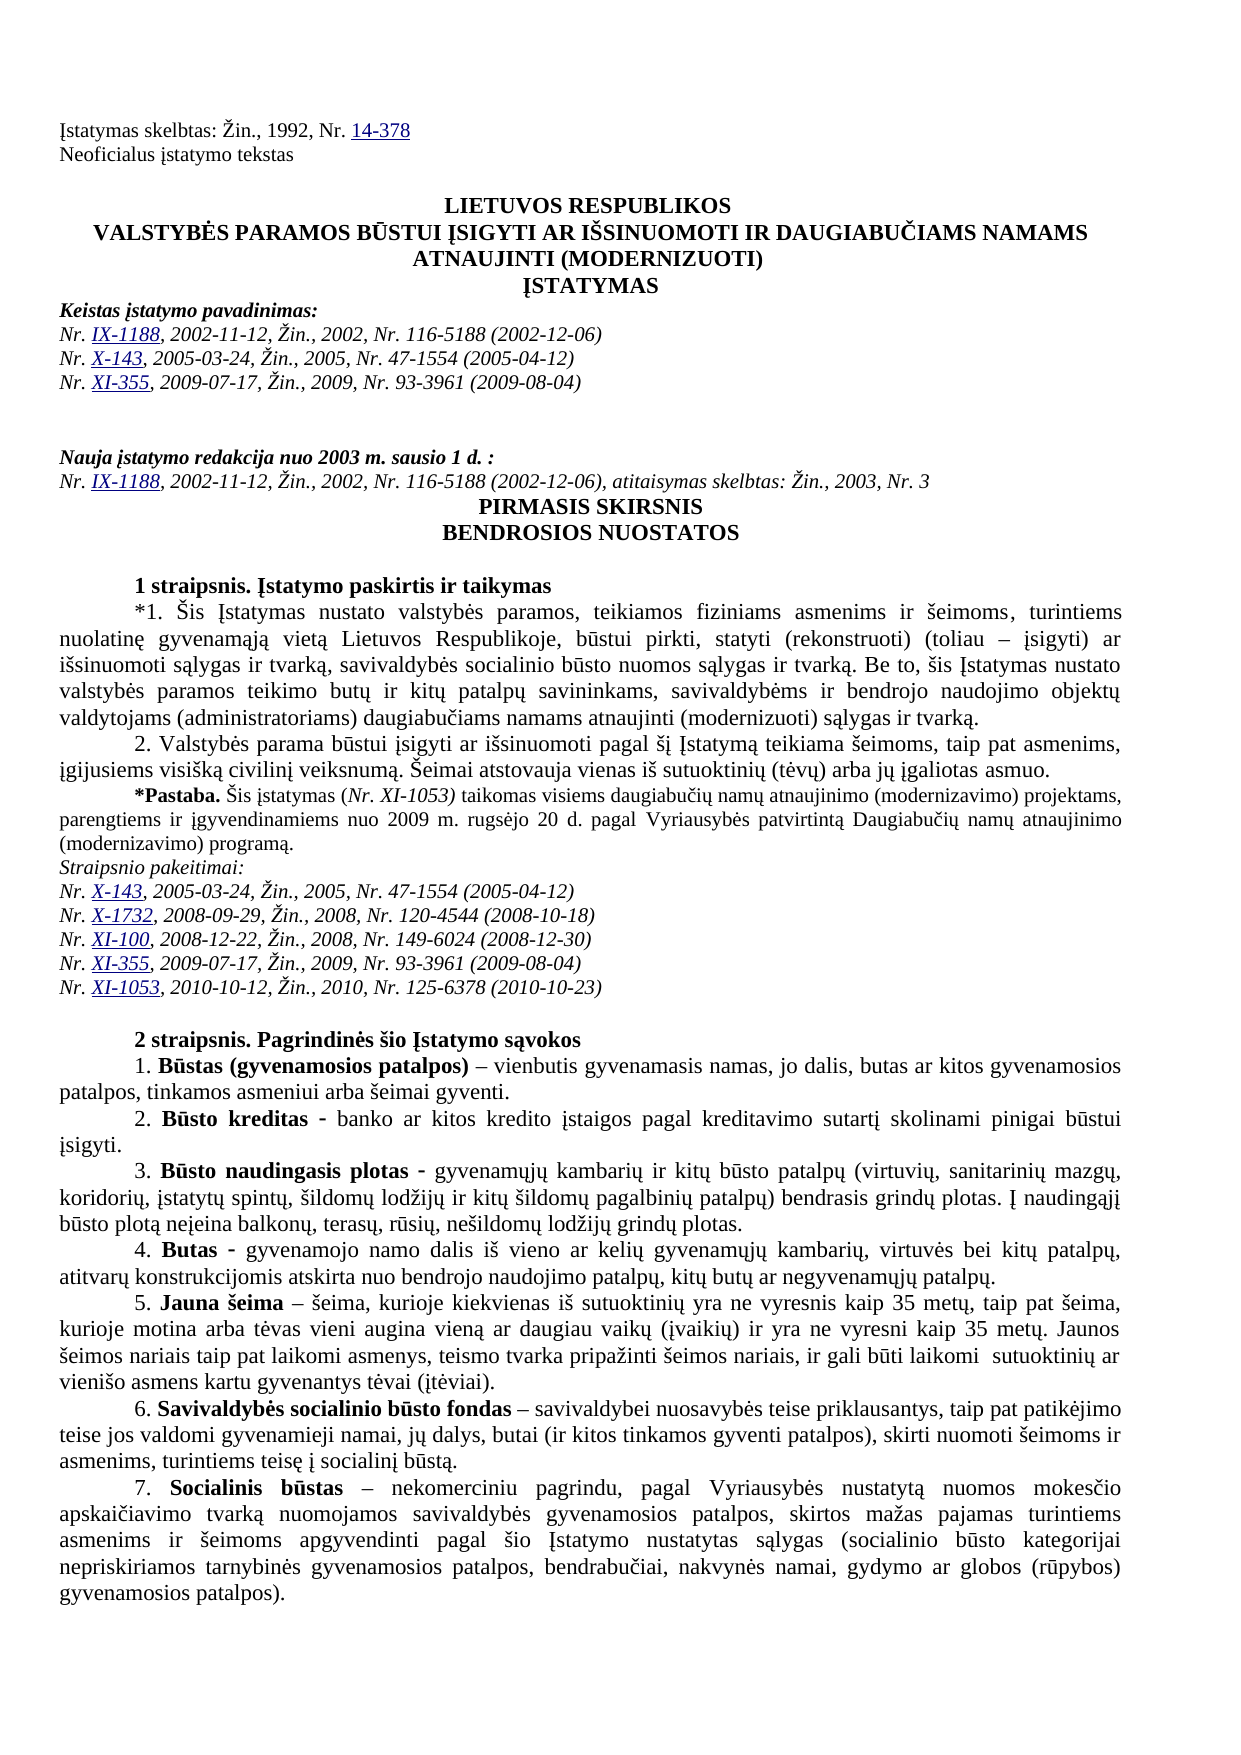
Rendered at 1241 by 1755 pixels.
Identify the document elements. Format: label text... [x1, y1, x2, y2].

text 7. Socialinis būstas – nekomerciniu pagrindu, pagal Vyriausybės nustatytą nuomos mokesčio apskaičiavimo tvarką nuomojamos savivaldybės gyvenamosios patalpos, skirtos mažas pajamas turintiems asmenims ir šeimoms apgyvendinti pagal šio Įstatymo nustatytas sąlygas (socialinio būsto kategorijai nepriskiriamos tarnybinės gyvenamosios patalpos, bendrabučiai, nakvynės namai, gydymo ar globos (rūpybos) gyvenamosios patalpos). [59, 1474, 1122, 1605]
text Nr. X-143, 2005-03-24, Žin., 2005, Nr. 47-1554 (2005-04-12) [59, 879, 1122, 903]
text 4. Butas  gyvenamojo namo dalis iš vieno ar kelių gyvenamųjų kambarių, virtuvės bei kitų patalpų, atitvarų konstrukcijomis atskirta nuo bendrojo naudojimo patalpų, kitų butų ar negyvenamųjų patalpų. [59, 1236, 1122, 1289]
text Straipsnio pakeitimai: [59, 855, 1122, 879]
text Nr. X-1732, 2008-09-29, Žin., 2008, Nr. 120-4544 (2008-10-18) [59, 903, 1122, 927]
text *1. Šis Įstatymas nustato valstybės paramos, teikiamos fiziniams asmenims ir šeimoms, turintiems nuolatinę gyvenamąją vietą Lietuvos Respublikoje, būstui pirkti, statyti (rekonstruoti) (toliau – įsigyti) ar išsinuomoti sąlygas ir tvarką, savivaldybės socialinio būsto nuomos sąlygas ir tvarką. Be to, šis Įstatymas nustato valstybės paramos teikimo butų ir kitų patalpų savininkams, savivaldybėms ir bendrojo naudojimo objektų valdytojams (administratoriams) daugiabučiams namams atnaujinti (modernizuoti) sąlygas ir tvarką. [59, 598, 1122, 730]
title VALSTYBĖS PARAMOS BŪSTUI ĮSIGYTI AR IŠSINUOMOTI IR DAUGIABUČIAMS NAMAMS ATNAUJINTI (MODERNIZUOTI) [59, 219, 1122, 272]
text Nr. XI-100, 2008-12-22, Žin., 2008, Nr. 149-6024 (2008-12-30) [59, 927, 1122, 951]
text 1 straipsnis. Įstatymo paskirtis ir taikymas [59, 572, 1122, 598]
text 1. Būstas (gyvenamosios patalpos) – vienbutis gyvenamasis namas, jo dalis, butas ar kitos gyvenamosios patalpos, tinkamos asmeniui arba šeimai gyventi. [59, 1052, 1122, 1105]
text Neoficialus įstatymo tekstas [59, 142, 1122, 166]
text 6. Savivaldybės socialinio būsto fondas – savivaldybei nuosavybės teise priklausantys, taip pat patikėjimo teise jos valdomi gyvenamieji namai, jų dalys, butai (ir kitos tinkamos gyventi patalpos), skirti nuomoti šeimoms ir asmenims, turintiems teisę į socialinį būstą. [59, 1394, 1122, 1474]
text Nauja įstatymo redakcija nuo 2003 m. sausio 1 d. : [59, 445, 1122, 469]
text 5. Jauna šeima – šeima, kurioje kiekvienas iš sutuoktinių yra ne vyresnis kaip 35 metų, taip pat šeima, kurioje motina arba tėvas vieni augina vieną ar daugiau vaikų (įvaikių) ir yra ne vyresni kaip 35 metų. Jaunos šeimos nariais taip pat laikomi asmenys, teismo tvarka pripažinti šeimos nariais, ir gali būti laikomi sutuoktinių ar vienišo asmens kartu gyvenantys tėvai (įtėviai). [59, 1289, 1122, 1394]
text 2. Būsto kreditas  banko ar kitos kredito įstaigos pagal kreditavimo sutartį skolinami pinigai būstui įsigyti. [59, 1105, 1122, 1157]
text 2. Valstybės parama būstui įsigyti ar išsinuomoti pagal šį Įstatymą teikiama šeimoms, taip pat asmenims, įgijusiems visišką civilinį veiksnumą. Šeimai atstovauja vienas iš sutuoktinių (tėvų) arba jų įgaliotas asmuo. [59, 730, 1122, 783]
subtitle BENDROSIOS NUOSTATOS [59, 519, 1122, 546]
text Nr. XI-355, 2009-07-17, Žin., 2009, Nr. 93-3961 (2009-08-04) [59, 951, 1122, 975]
text Lietuvos Respublikos [59, 193, 1122, 219]
text Nr. X-143, 2005-03-24, Žin., 2005, Nr. 47-1554 (2005-04-12) [59, 346, 1122, 370]
text 3. Būsto naudingasis plotas  gyvenamųjų kambarių ir kitų būsto patalpų (virtuvių, sanitarinių mazgų, koridorių, įstatytų spintų, šildomų lodžijų ir kitų šildomų pagalbinių patalpų) bendrasis grindų plotas. Į naudingąjį būsto plotą neįeina balkonų, terasų, rūsių, nešildomų lodžijų grindų plotas. [59, 1157, 1122, 1236]
text Nr. IX-1188, 2002-11-12, Žin., 2002, Nr. 116-5188 (2002-12-06) [59, 322, 1122, 346]
subtitle PIRMASIS SKIRSNIS [59, 493, 1122, 519]
text 2 straipsnis. Pagrindinės šio Įstatymo sąvokos [59, 1026, 1122, 1052]
text ĮSTATYMAS [59, 272, 1122, 298]
text Nr. XI-1053, 2010-10-12, Žin., 2010, Nr. 125-6378 (2010-10-23) [59, 975, 1122, 999]
text Nr. IX-1188, 2002-11-12, Žin., 2002, Nr. 116-5188 (2002-12-06), atitaisymas skelbtas: Žin., 2003, Nr. 3 [59, 469, 1122, 493]
text *Pastaba. Šis įstatymas (Nr. XI-1053) taikomas visiems daugiabučių namų atnaujinimo (modernizavimo) projektams, parengtiems ir įgyvendinamiems nuo 2009 m. rugsėjo 20 d. pagal Vyriausybės patvirtintą Daugiabučių namų atnaujinimo (modernizavimo) programą. [59, 783, 1122, 855]
text Keistas įstatymo pavadinimas: [59, 298, 1122, 322]
text Įstatymas skelbtas: Žin., 1992, Nr. 14-378 [59, 118, 1122, 142]
text Nr. XI-355, 2009-07-17, Žin., 2009, Nr. 93-3961 (2009-08-04) [59, 370, 1122, 394]
